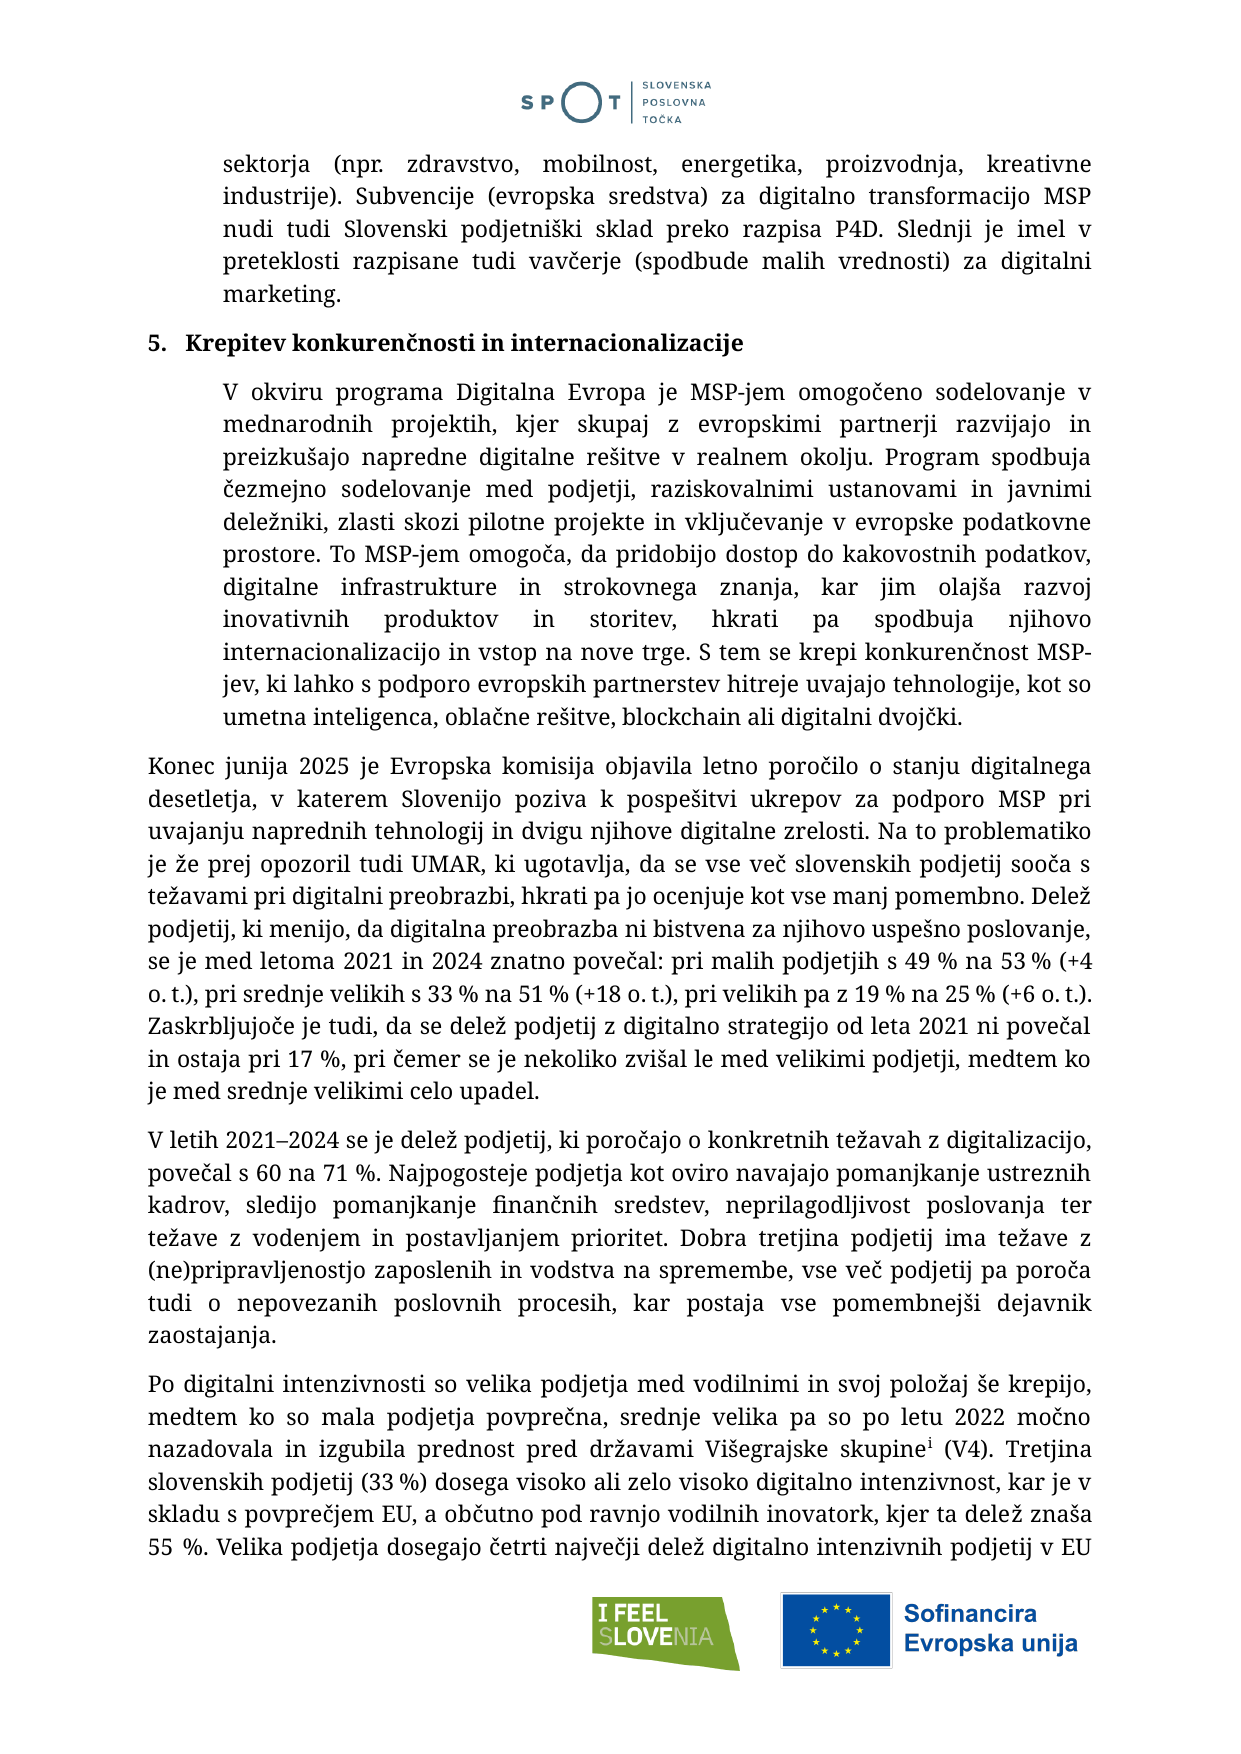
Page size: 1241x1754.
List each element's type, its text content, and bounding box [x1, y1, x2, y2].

text Konec junija 2025 je Evropska komisija objavila letno poročilo o stanju digitalnega desetletja, v katerem Slovenijo poziva k pospešitvi ukrepov za podporo MSP pri uvajanju naprednih tehnologij in dvigu njihove digitalne zrelosti. Na to problematiko je že prej opozoril tudi UMAR, ki ugotavlja, da se vse več slovenskih podjetij sooča s težavami pri digitalni preobrazbi, hkrati pa jo ocenjuje kot vse manj pomembno. Delež podjetij, ki menijo, da digitalna preobrazba ni bistvena za njihovo uspešno poslovanje, se je med letoma 2021 in 2024 znatno povečal: pri malih podjetjih s 49 % na 53 % (+4 o. t.), pri srednje velikih s 33 % na 51 % (+18 o. t.), pri velikih pa z 19 % na 25 % (+6 o. t.). Zaskrbljujoče je tudi, da se delež podjetij z digitalno strategijo od leta 2021 ni povečal in ostaja pri 17 %, pri čemer se je nekoliko zvišal le med velikimi podjetji, medtem ko je med srednje velikimi celo upadel. [148, 750, 1093, 1106]
text V letih 2021–2024 se je delež podjetij, ki poročajo o konkretnih težavah z digitalizacijo, povečal s 60 na 71 %. Najpogosteje podjetja kot oviro navajajo pomanjkanje ustreznih kadrov, sledijo pomanjkanje finančnih sredstev, neprilagodljivost poslovanja ter težave z vodenjem in postavljanjem prioritet. Dobra tretjina podjetij ima težave z (ne)pripravljenostjo zaposlenih in vodstva na spremembe, vse več podjetij pa poroča tudi o nepovezanih poslovnih procesih, kar postaja vse pomembnejši dejavnik zaostajanja. [148, 1124, 1093, 1351]
text V okviru programa Digitalna Evropa je MSP-jem omogočeno sodelovanje v mednarodnih projektih, kjer skupaj z evropskimi partnerji razvijajo in preizkušajo napredne digitalne rešitve v realnem okolju. Program spodbuja čezmejno sodelovanje med podjetji, raziskovalnimi ustanovami in javnimi deležniki, zlasti skozi pilotne projekte in vključevanje v evropske podatkovne prostore. To MSP-jem omogoča, da pridobijo dostop do kakovostnih podatkov, digitalne infrastrukture in strokovnega znanja, kar jim olajša razvoj inovativnih produktov in storitev, hkrati pa spodbuja njihovo internacionalizacijo in vstop na nove trge. S tem se krepi konkurenčnost MSP-jev, ki lahko s podporo evropskih partnerstev hitreje uvajajo tehnologije, kot so umetna inteligenca, oblačne rešitve, blockchain ali digitalni dvojčki. [223, 376, 1093, 732]
text sektorja (npr. zdravstvo, mobilnost, energetika, proizvodnja, kreativne industrije). Subvencije (evropska sredstva) za digitalno transformacijo MSP nudi tudi Slovenski podjetniški sklad preko razpisa P4D. Slednji je imel v preteklosti razpisane tudi vavčerje (spodbude malih vrednosti) za digitalni marketing. [223, 148, 1093, 309]
list Krepitev konkurenčnosti in internacionalizacije [148, 327, 1093, 358]
text Po digitalni intenzivnosti so velika podjetja med vodilnimi in svoj položaj še krepijo, medtem ko so mala podjetja povprečna, srednje velika pa so po letu 2022 močno nazadovala in izgubila prednost pred državami Višegrajske skupine (V4). Tretjina slovenskih podjetij (33 %) dosega visoko ali zelo visoko digitalno intenzivnost, kar je v skladu s povprečjem EU, a občutno pod ravnjo vodilnih inovatork, kjer ta delež znaša 55 %. Velika podjetja dosegajo četrti največji delež digitalno intenzivnih podjetij v EU [148, 1368, 1093, 1562]
